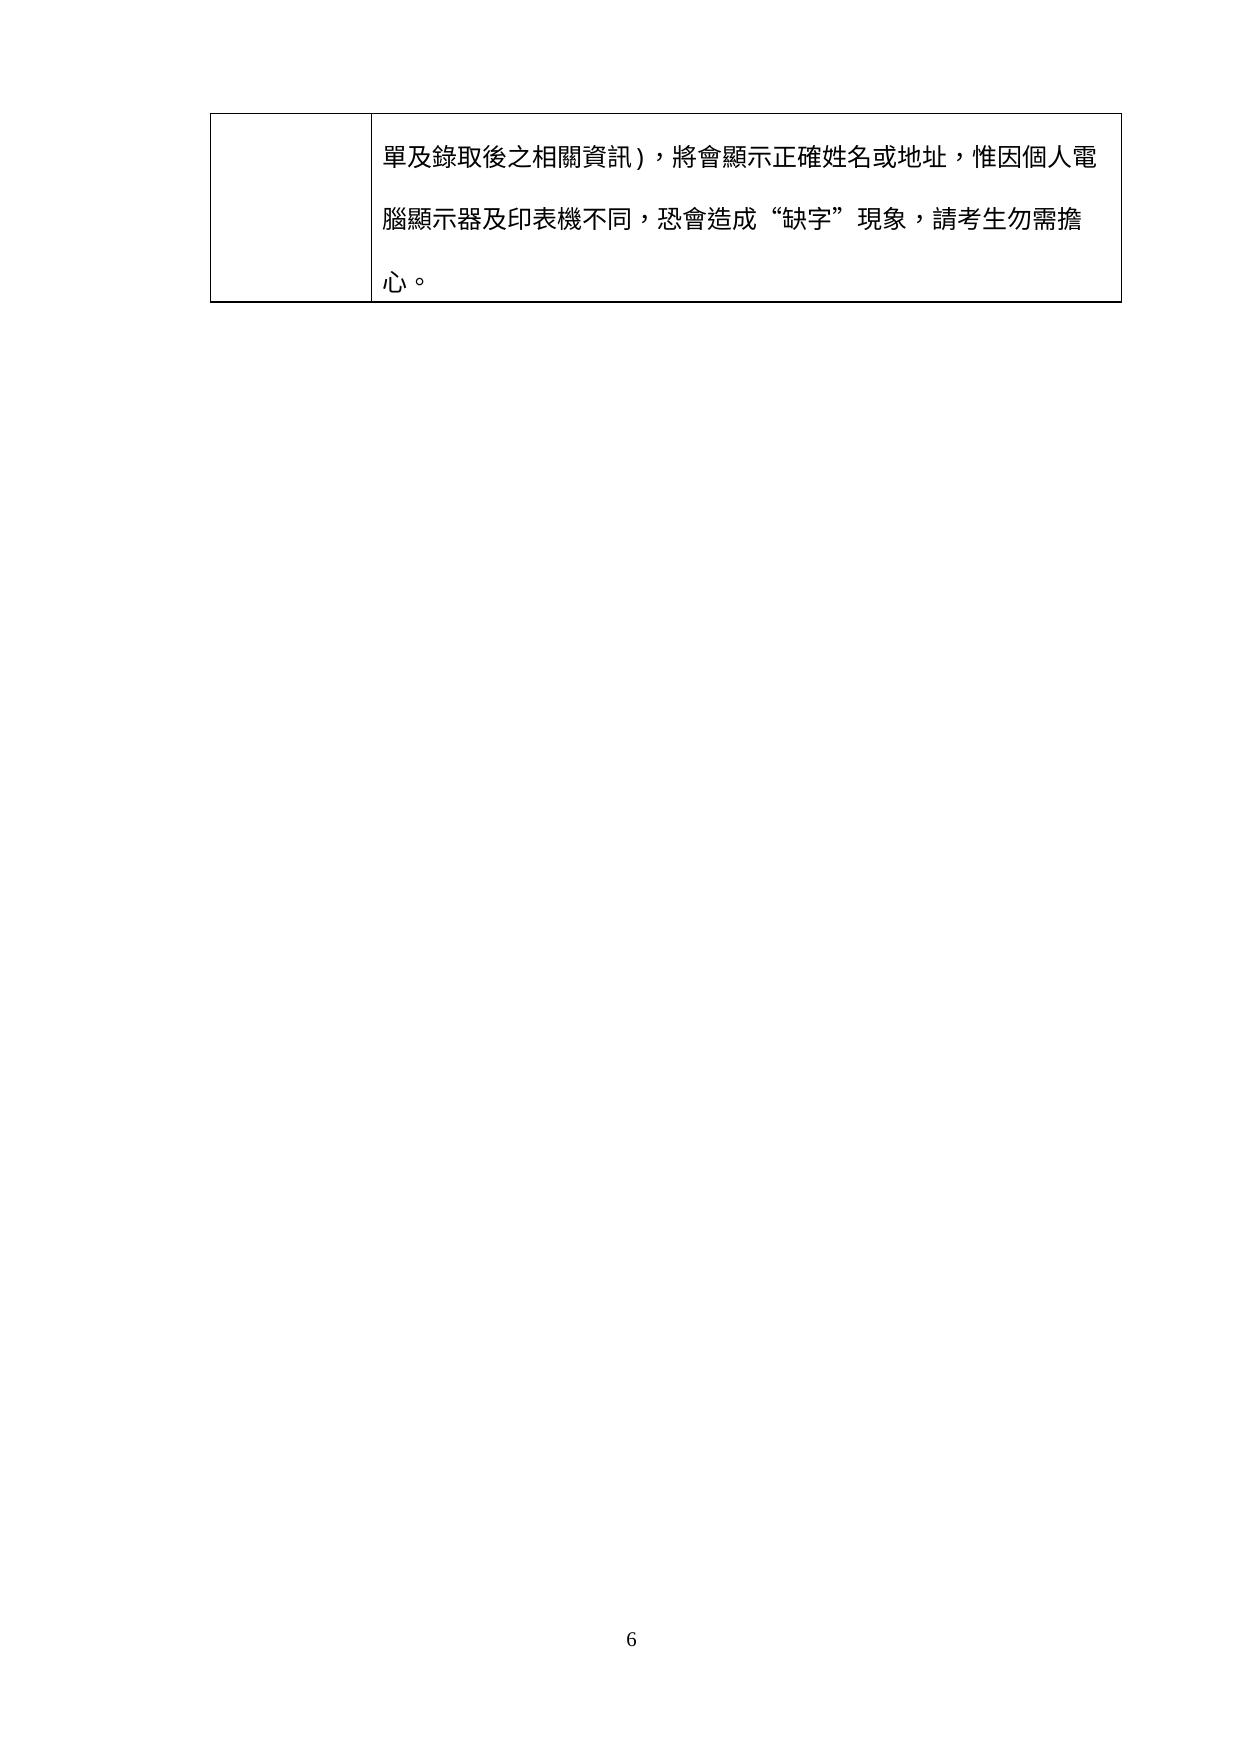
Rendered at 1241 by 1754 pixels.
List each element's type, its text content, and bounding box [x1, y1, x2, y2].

table_cell 單及錄取後之相關資訊)，將會顯示正確姓名或地址，惟因個人電腦顯示器及印表機不同，恐會造成“缺字”現象，請考生勿需擔心。 [372, 114, 1121, 301]
table_cell [211, 114, 371, 301]
